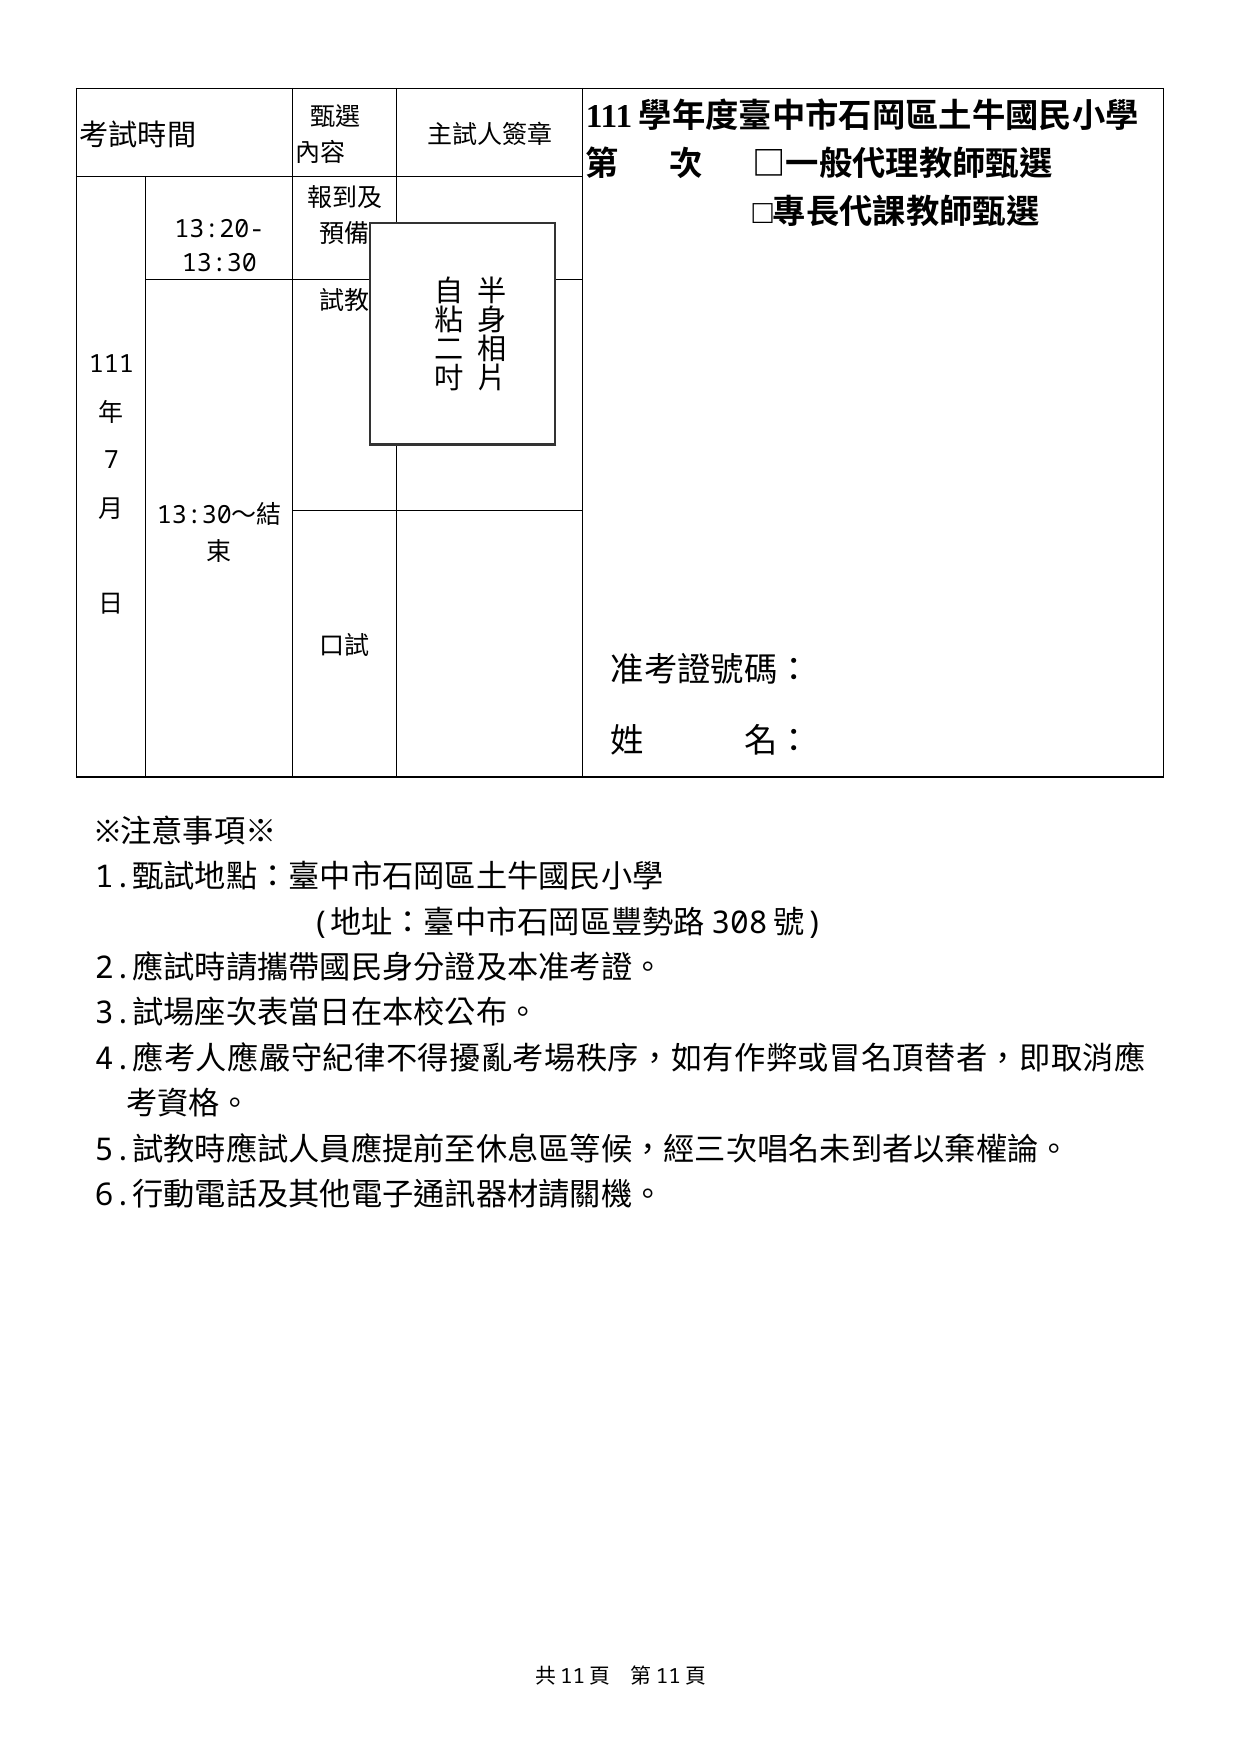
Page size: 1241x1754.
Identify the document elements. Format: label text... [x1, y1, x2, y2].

text (地址：臺中市石岡區豐勢路308號) [311, 897, 1146, 942]
text 1.甄試地點：臺中市石岡區土牛國民小學 [94, 851, 1146, 897]
text 6.行動電話及其他電子通訊器材請關機。 [94, 1169, 1146, 1214]
table_cell 111 年 7 月 日 [77, 177, 145, 776]
table_cell 報到及預備 [293, 177, 396, 279]
table_header 甄選 內容 [293, 89, 396, 176]
text 2.應試時請攜帶國民身分證及本准考證。 [94, 942, 1146, 988]
table_cell 13:20-13:30 [146, 177, 292, 279]
table_cell [397, 280, 582, 510]
table_header 111學年度臺中市石岡區土牛國民小學 第 次 □一般代理教師甄選 □專長代課教師甄選 准考證號碼： 姓 名： [583, 89, 1163, 776]
text 5.試教時應試人員應提前至休息區等候，經三次唱名未到者以棄權論。 [94, 1124, 1146, 1169]
table_cell [397, 177, 582, 279]
table_header 考試時間 [77, 89, 292, 176]
table_cell 試教 [293, 280, 396, 510]
text ※注意事項※ [94, 806, 1146, 851]
table_cell 口試 [293, 511, 396, 776]
table_cell [397, 511, 582, 776]
table_header 111學年度臺中市石岡區土牛國民小學 第 次 □一般代理教師甄選 □專長代課教師甄選 准考證號碼： 姓 名： [371, 224, 554, 443]
text 4.應考人應嚴守紀律不得擾亂考場秩序，如有作弊或冒名頂替者，即取消應考資格。 [94, 1033, 1146, 1124]
text 3.試場座次表當日在本校公布。 [94, 988, 1146, 1033]
table_header 主試人簽章 [397, 89, 582, 176]
table_cell 13:30～結束 [146, 280, 292, 776]
